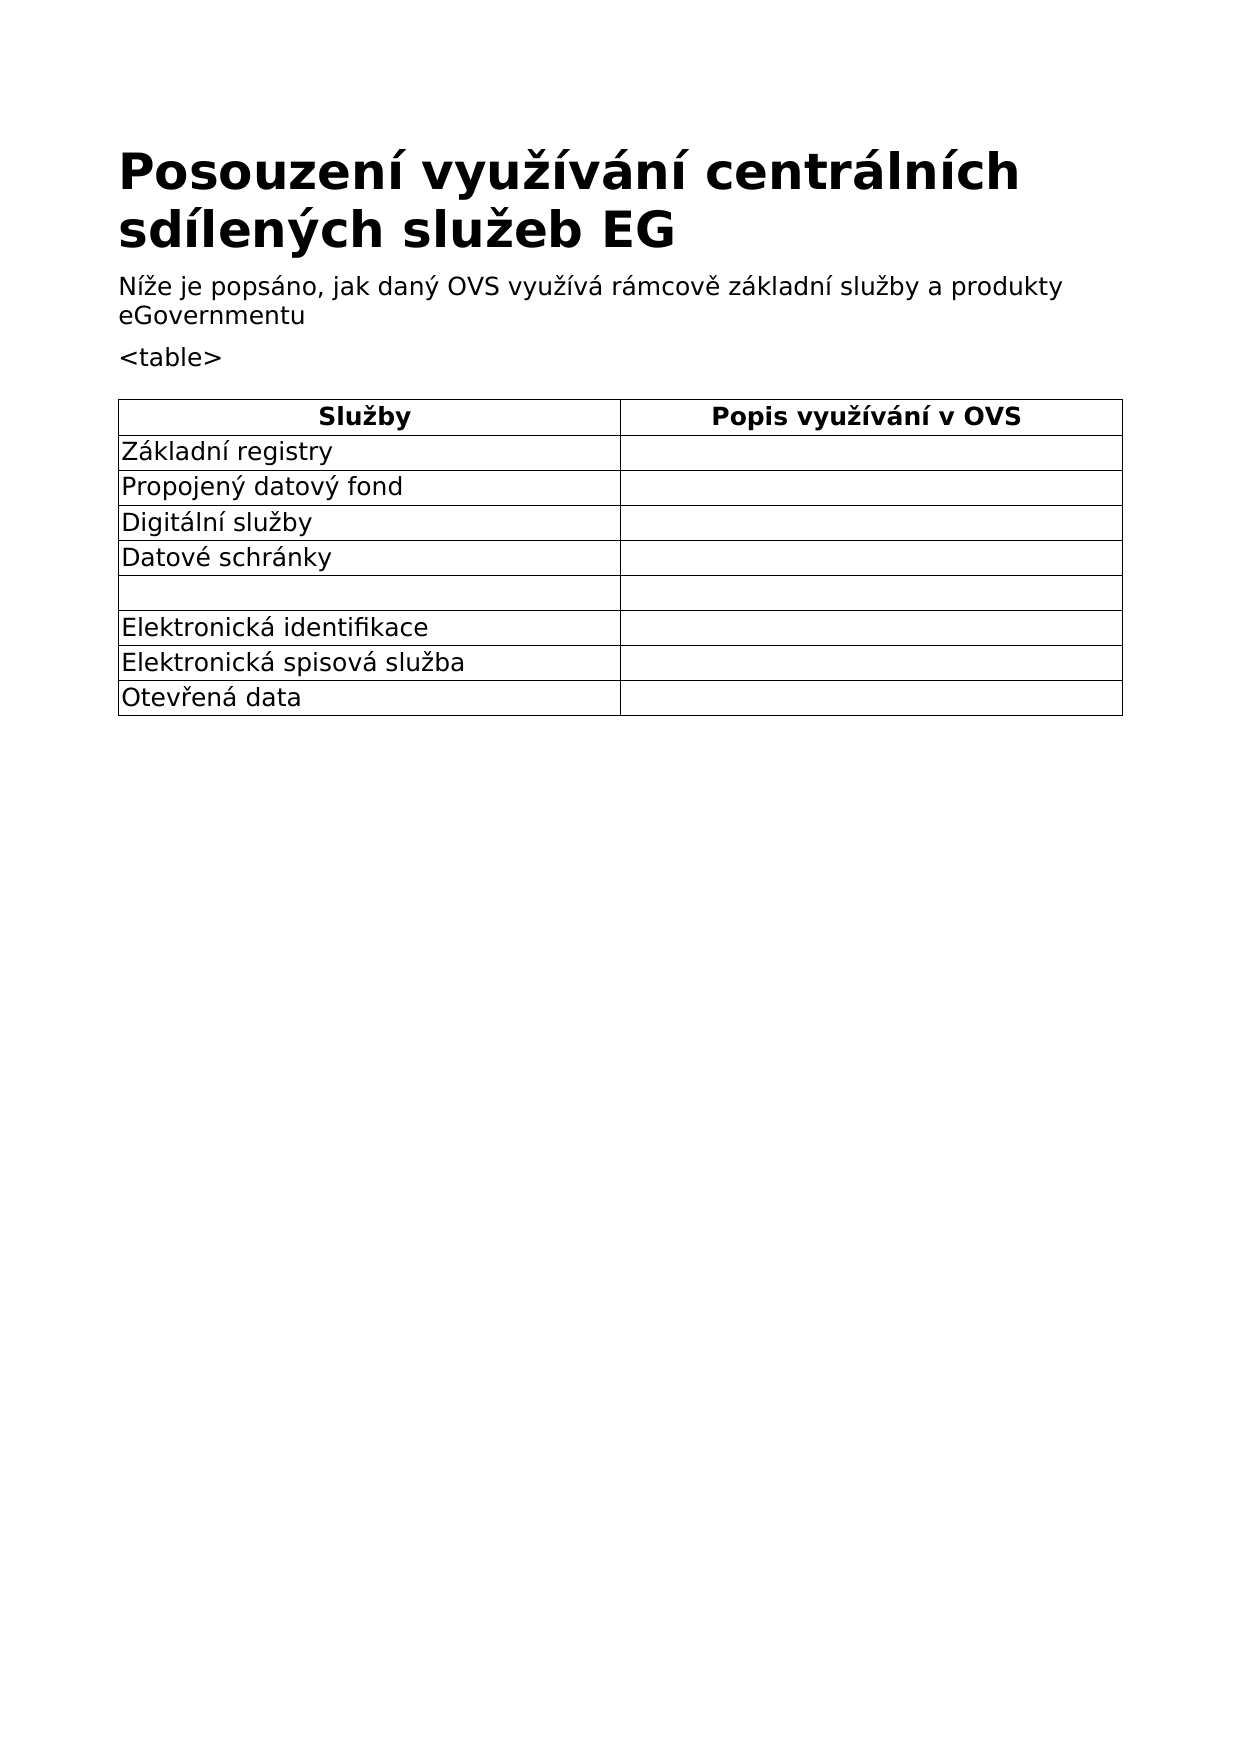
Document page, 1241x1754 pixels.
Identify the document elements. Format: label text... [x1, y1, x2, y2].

subtitle Posouzení využívání centrálních sdílených služeb EG [118, 143, 1122, 259]
table_cell [621, 506, 1122, 540]
table_cell Elektronická identifikace [119, 611, 620, 645]
table_header Popis využívání v OVS [621, 400, 1122, 434]
table_cell Elektronická spisová služba [119, 646, 620, 680]
table_cell [621, 576, 1122, 610]
table_cell [119, 576, 620, 610]
table_cell Základní registry [119, 436, 620, 469]
table_cell [621, 611, 1122, 645]
table_cell [621, 646, 1122, 680]
table_cell [621, 681, 1122, 715]
table_header Služby [119, 400, 620, 434]
text <table> [118, 343, 1122, 372]
table_cell [621, 471, 1122, 505]
text Níže je popsáno, jak daný OVS využívá rámcově základní služby a produkty eGovernmentu [118, 272, 1122, 330]
table_cell Datové schránky [119, 541, 620, 575]
table_cell Otevřená data [119, 681, 620, 715]
table_cell [621, 541, 1122, 575]
table_cell [621, 436, 1122, 469]
table_cell Digitální služby [119, 506, 620, 540]
table_cell Propojený datový fond [119, 471, 620, 505]
